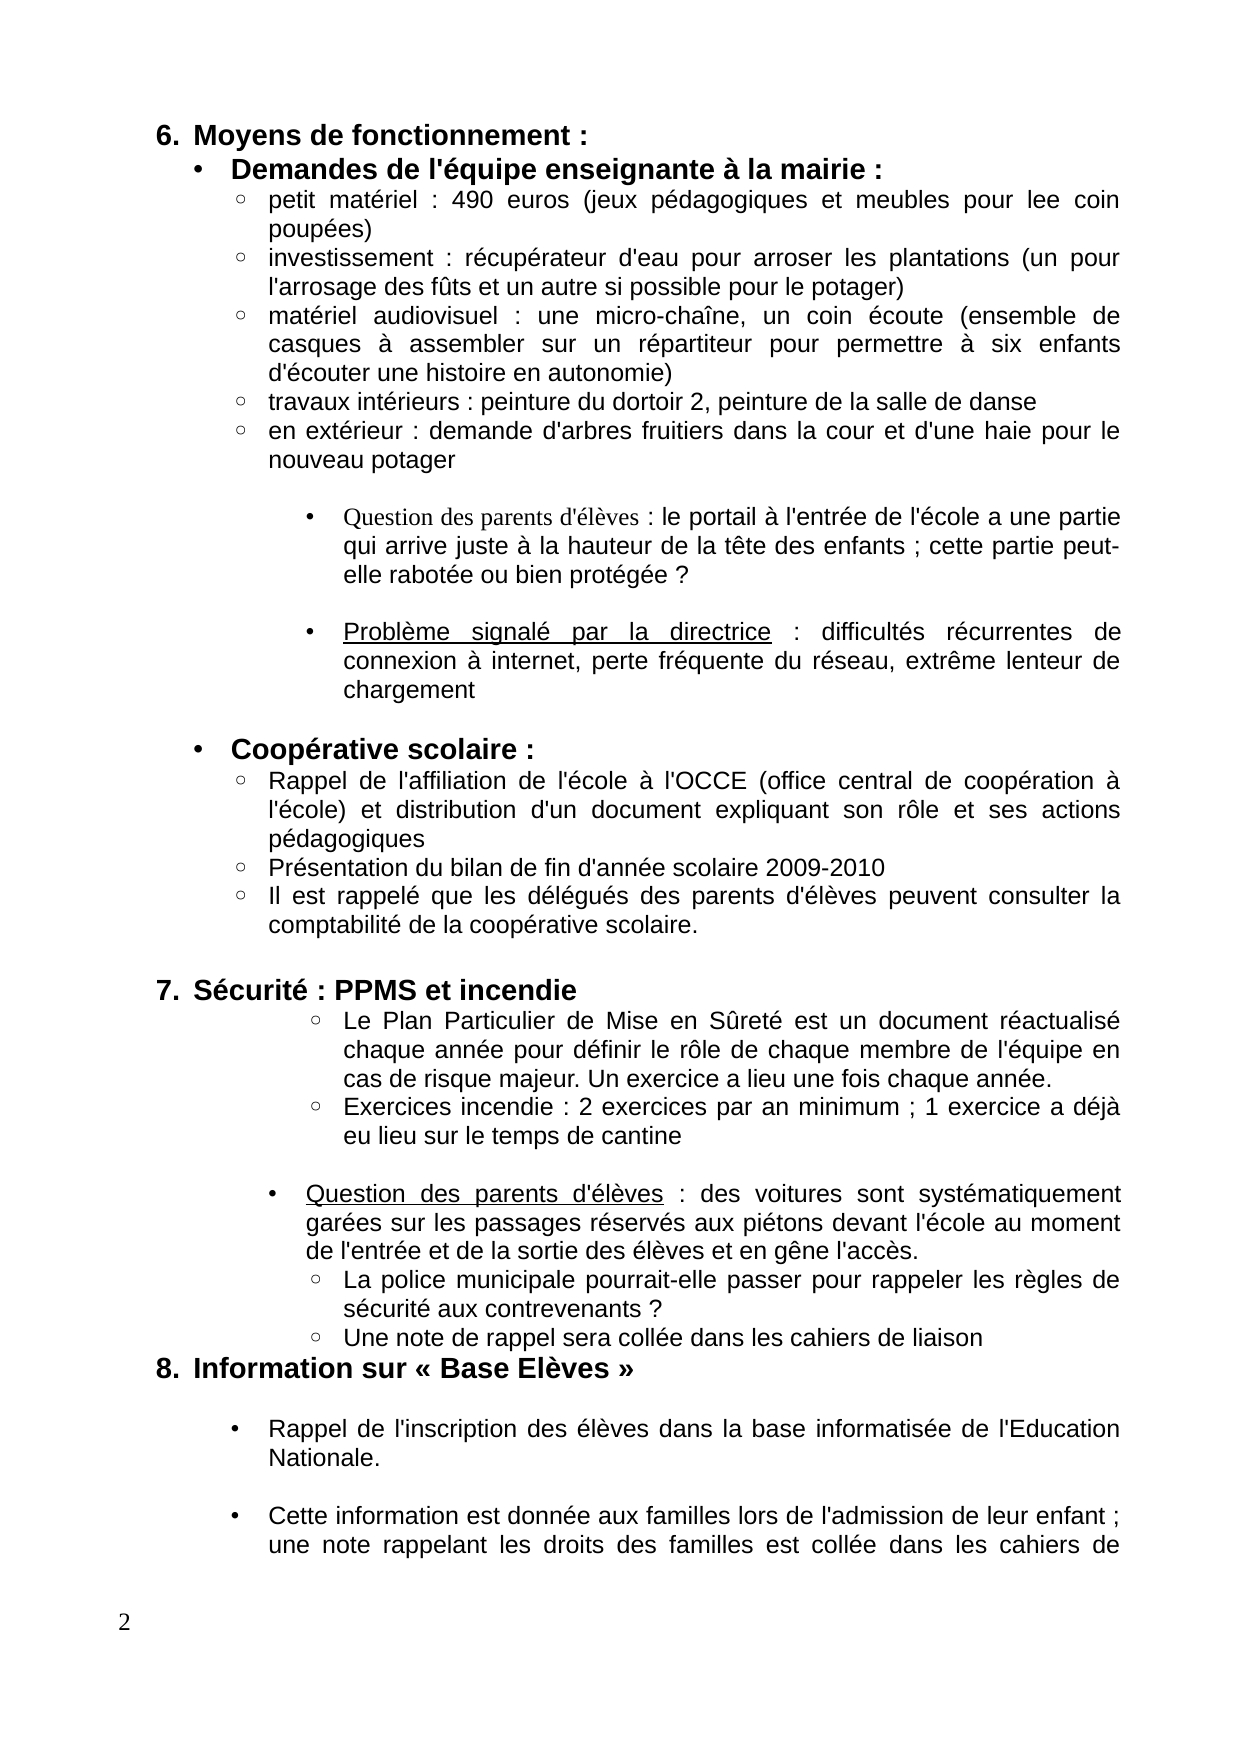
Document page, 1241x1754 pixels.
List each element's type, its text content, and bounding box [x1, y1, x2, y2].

list Cette information est donnée aux familles lors de l'admission de leur enfant ; une note rappelant les droits des familles est collée dans les cahiers de [231, 1501, 1122, 1559]
list Il est rappelé que les délégués des parents d'élèves peuvent consulter la comptabilité de la coopérative scolaire. [231, 881, 1122, 939]
list Sécurité : PPMS et incendie [156, 972, 1122, 1006]
list Problème signalé par la directrice : difficultés récurrentes de connexion à internet, perte fréquente du réseau, extrême lenteur de chargement [306, 617, 1122, 704]
list Le Plan Particulier de Mise en Sûreté est un document réactualisé chaque année pour définir le rôle de chaque membre de l'équipe en cas de risque majeur. Un exercice a lieu une fois chaque année. [306, 1006, 1122, 1092]
list Présentation du bilan de fin d'année scolaire 2009-2010 [231, 852, 1122, 881]
list Question des parents d'élèves : des voitures sont systématiquement garées sur les passages réservés aux piétons devant l'école au moment de l'entrée et de la sortie des élèves et en gêne l'accès. [268, 1179, 1122, 1265]
list travaux intérieurs : peinture du dortoir 2, peinture de la salle de danse [231, 387, 1122, 416]
list Demandes de l'équipe enseignante à la mairie : [193, 152, 1122, 185]
list Exercices incendie : 2 exercices par an minimum ; 1 exercice a déjà eu lieu sur le temps de cantine [306, 1092, 1122, 1150]
list Rappel de l'inscription des élèves dans la base informatisée de l'Education Nationale. [231, 1414, 1122, 1472]
list Question des parents d'élèves : le portail à l'entrée de l'école a une partie qui arrive juste à la hauteur de la tête des enfants ; cette partie peut-elle rabotée ou bien protégée ? [306, 502, 1122, 588]
list Information sur « Base Elèves » [156, 1352, 1122, 1385]
list en extérieur : demande d'arbres fruitiers dans la cour et d'une haie pour le nouveau potager [231, 416, 1122, 473]
list Rappel de l'affiliation de l'école à l'OCCE (office central de coopération à l'école) et distribution d'un document expliquant son rôle et ses actions pédagogiques [231, 766, 1122, 852]
list Coopérative scolaire : [193, 732, 1122, 766]
list Moyens de fonctionnement : [156, 118, 1122, 152]
list La police municipale pourrait-elle passer pour rappeler les règles de sécurité aux contrevenants ? [306, 1265, 1122, 1323]
list investissement : récupérateur d'eau pour arroser les plantations (un pour l'arrosage des fûts et un autre si possible pour le potager) [231, 243, 1122, 301]
list petit matériel : 490 euros (jeux pédagogiques et meubles pour lee coin poupées) [231, 185, 1122, 243]
list Une note de rappel sera collée dans les cahiers de liaison [306, 1323, 1122, 1352]
list matériel audiovisuel : une micro-chaîne, un coin écoute (ensemble de casques à assembler sur un répartiteur pour permettre à six enfants d'écouter une histoire en autonomie) [231, 301, 1122, 387]
